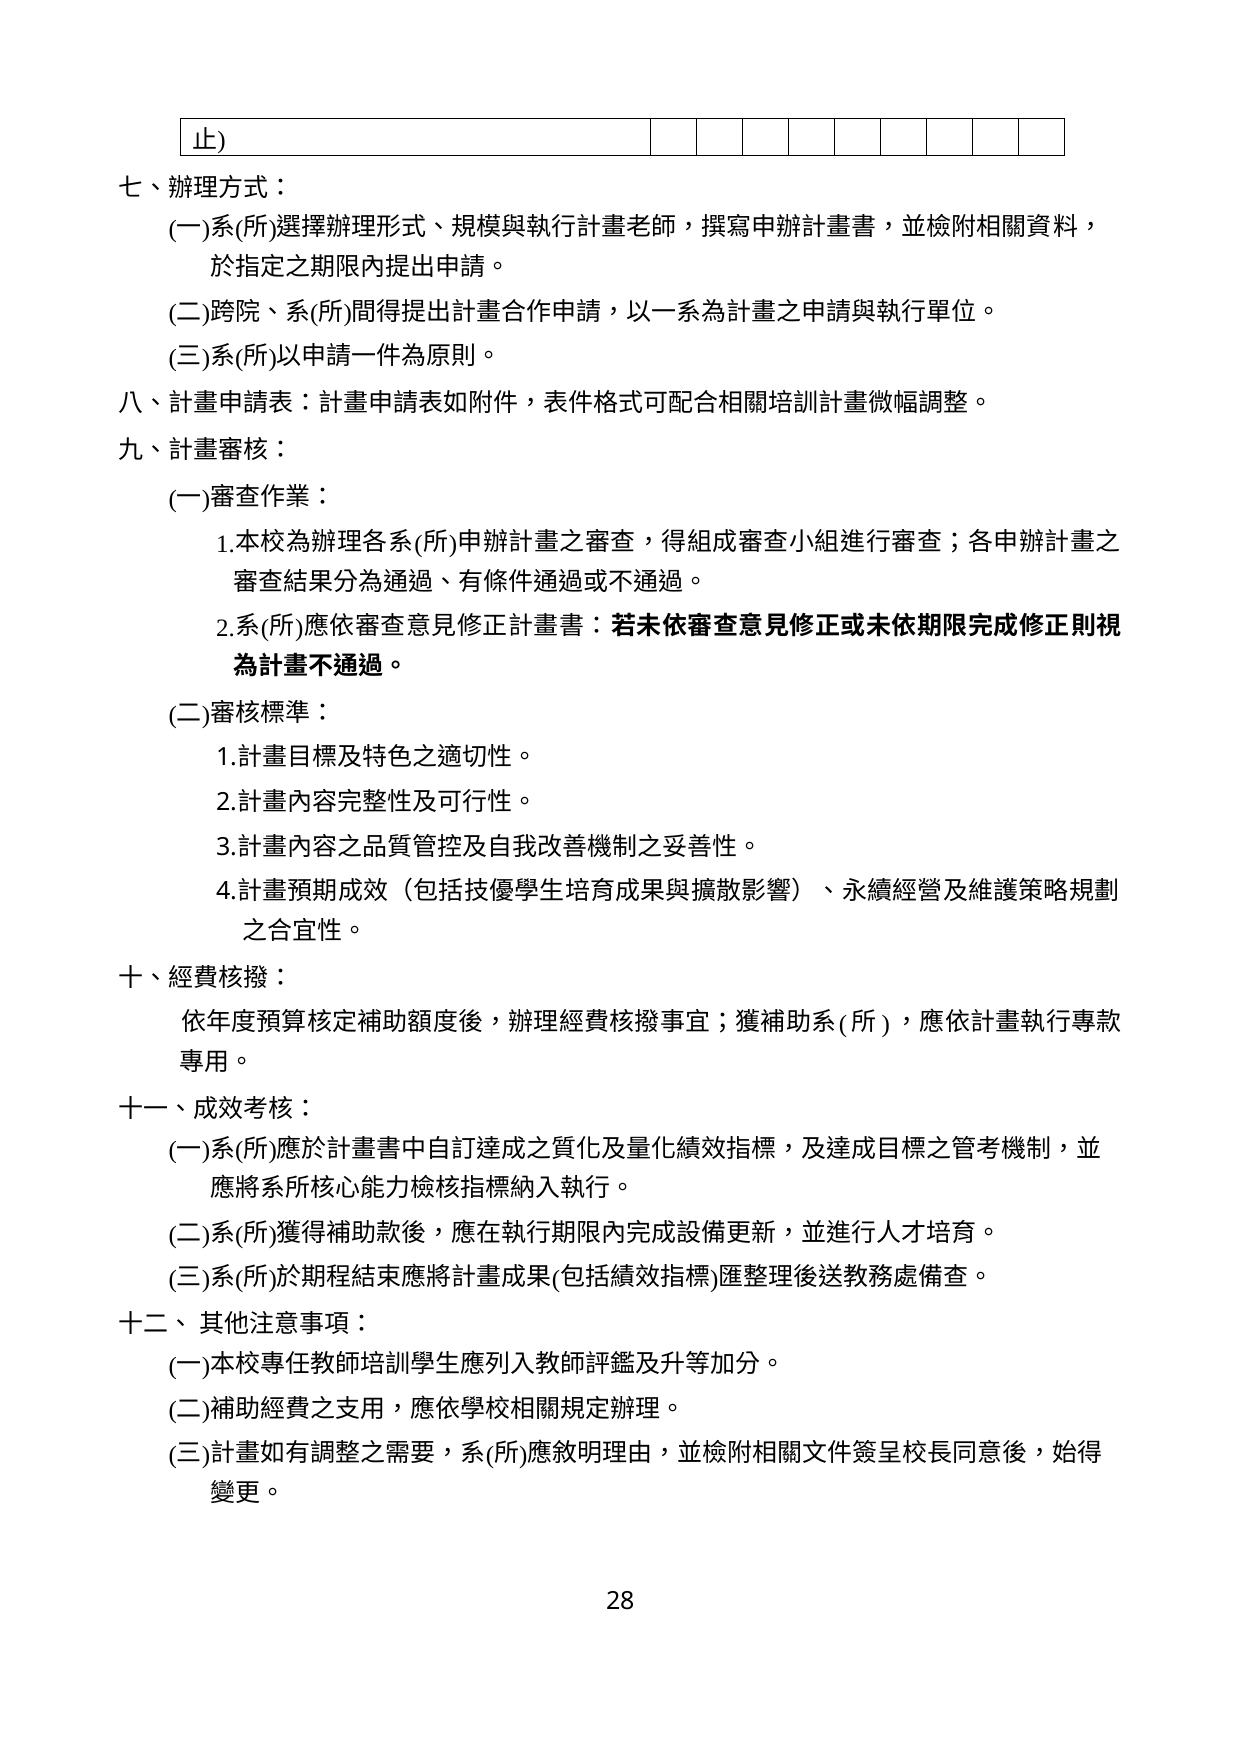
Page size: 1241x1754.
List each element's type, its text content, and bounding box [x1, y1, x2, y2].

text (一)本校專任教師培訓學生應列入教師評鑑及升等加分。 [168, 1340, 1104, 1380]
text (一)系(所)選擇辦理形式、規模與執行計畫老師，撰寫申辦計畫書，並檢附相關資料，於指定之期限內提出申請。 [168, 203, 1104, 283]
text 2.系(所)應依審查意見修正計畫書：若未依審查意見修正或未依期限完成修正則視為計畫不通過。 [216, 602, 1122, 681]
table_cell [789, 119, 834, 155]
text 1.本校為辦理各系(所)申辦計畫之審查，得組成審查小組進行審查；各申辦計畫之審查結果分為通過、有條件通過或不通過。 [216, 518, 1122, 597]
text 七、辦理方式： [118, 164, 1104, 203]
table_cell [973, 119, 1018, 155]
text 依年度預算核定補助額度後，辦理經費核撥事宜；獲補助系(所)，應依計畫執行專款專用。 [179, 998, 1122, 1078]
table_cell [743, 119, 788, 155]
text (二)補助經費之支用，應依學校相關規定辦理。 [168, 1385, 1104, 1424]
text 2.計畫內容完整性及可行性。 [216, 778, 1122, 818]
text 九、計畫審核： [118, 426, 1104, 466]
text (三)系(所)以申請一件為原則。 [168, 332, 1104, 372]
table_cell [1019, 119, 1064, 155]
table_cell [881, 119, 926, 155]
text (三)系(所)於期程結束應將計畫成果(包括績效指標)匯整理後送教務處備查。 [168, 1253, 1104, 1293]
text (二)跨院、系(所)間得提出計畫合作申請，以一系為計畫之申請與執行單位。 [168, 288, 1104, 327]
text 十一、成效考核： [118, 1085, 1104, 1125]
text 4.計畫預期成效（包括技優學生培育成果與擴散影響）、永續經營及維護策略規劃之合宜性。 [216, 867, 1122, 946]
text (三)計畫如有調整之需要，系(所)應敘明理由，並檢附相關文件簽呈校長同意後，始得變更。 [168, 1429, 1104, 1508]
text 3.計畫內容之品質管控及自我改善機制之妥善性。 [216, 823, 1122, 862]
text (二)系(所)獲得補助款後，應在執行期限內完成設備更新，並進行人才培育。 [168, 1209, 1104, 1248]
text (一)審查作業： [168, 473, 1104, 513]
text 八、計畫申請表：計畫申請表如附件，表件格式可配合相關培訓計畫微幅調整。 [118, 379, 1104, 419]
table_cell [651, 119, 696, 155]
table_cell [697, 119, 742, 155]
table_cell [927, 119, 972, 155]
text 十、經費核撥： [118, 954, 1104, 993]
text (二)審核標準： [168, 689, 1104, 728]
table_cell 止) [181, 119, 650, 155]
text (一)系(所)應於計畫書中自訂達成之質化及量化績效指標，及達成目標之管考機制，並應將系所核心能力檢核指標納入執行。 [168, 1125, 1104, 1204]
table_cell [835, 119, 880, 155]
text 1.計畫目標及特色之適切性。 [216, 733, 1122, 773]
text 十二、 其他注意事項： [118, 1301, 1104, 1340]
